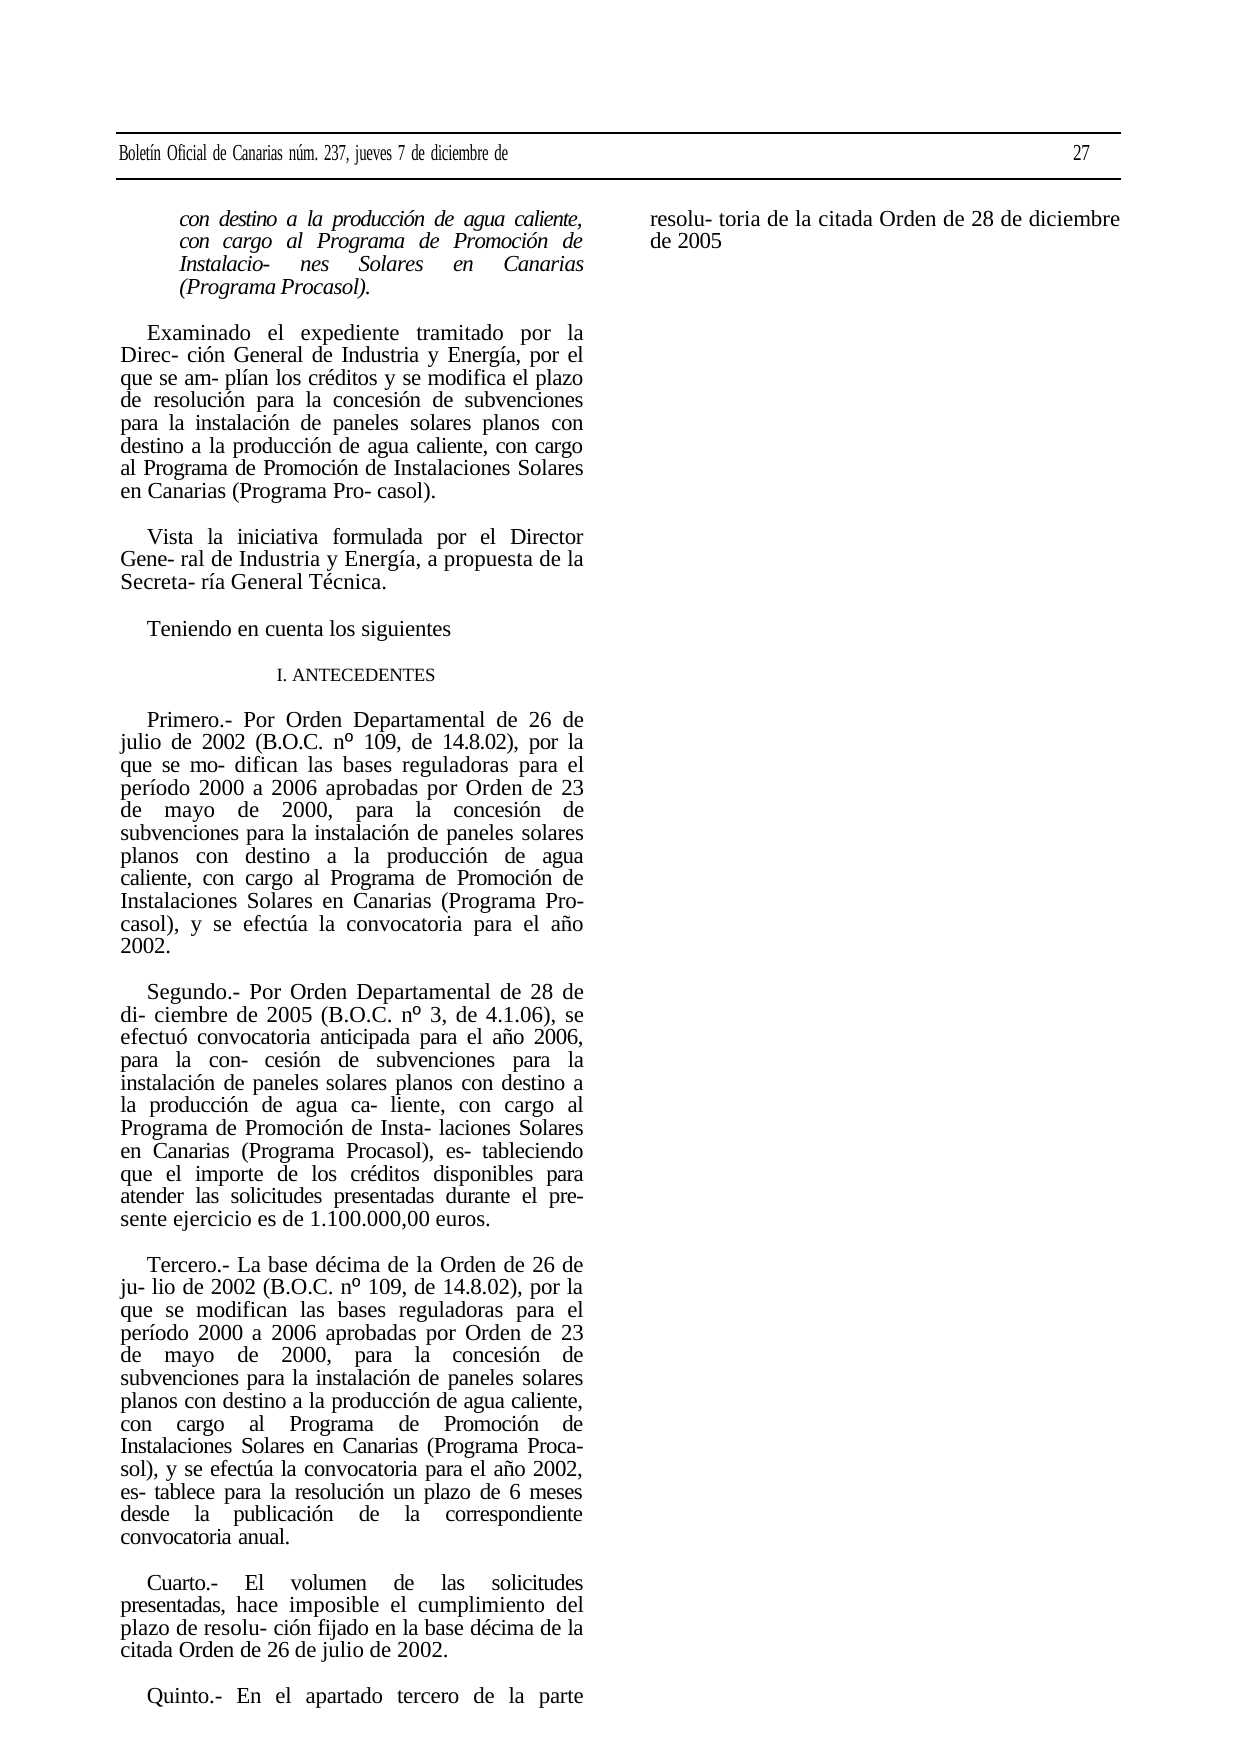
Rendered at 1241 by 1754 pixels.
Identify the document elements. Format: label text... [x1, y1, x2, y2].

text Vista la iniciativa formulada por el Director Gene- ral de Industria y Energía, a propuesta de la Secreta- ría General Técnica. [120, 526, 584, 594]
text Primero.- Por Orden Departamental de 26 de julio de 2002 (B.O.C. nº 109, de 14.8.02), por la que se mo- difican las bases reguladoras para el período 2000 a 2006 aprobadas por Orden de 23 de mayo de 2000, para la concesión de subvenciones para la instalación de paneles solares planos con destino a la producción de agua caliente, con cargo al Programa de Promoción de Instalaciones Solares en Canarias (Programa Pro- casol), y se efectúa la convocatoria para el año 2002. [120, 709, 584, 959]
text resolu- toria de la citada Orden de 28 de diciembre de 2005 [650, 208, 1121, 254]
text con destino a la producción de agua caliente, con cargo al Programa de Promoción de Instalacio- nes Solares en Canarias (Programa Procasol). [179, 208, 584, 299]
text I. ANTECEDENTES [276, 664, 595, 686]
text Segundo.- Por Orden Departamental de 28 de di- ciembre de 2005 (B.O.C. nº 3, de 4.1.06), se efectuó convocatoria anticipada para el año 2006, para la con- cesión de subvenciones para la instalación de paneles solares planos con destino a la producción de agua ca- liente, con cargo al Programa de Promoción de Insta- laciones Solares en Canarias (Programa Procasol), es- tableciendo que el importe de los créditos disponibles para atender las solicitudes presentadas durante el pre- sente ejercicio es de 1.100.000,00 euros. [120, 982, 584, 1231]
text Cuarto.- El volumen de las solicitudes presentadas, hace imposible el cumplimiento del plazo de resolu- ción fijado en la base décima de la citada Orden de 26 de julio de 2002. [120, 1572, 584, 1663]
text Examinado el expediente tramitado por la Direc- ción General de Industria y Energía, por el que se am- plían los créditos y se modifica el plazo de resolución para la concesión de subvenciones para la instalación de paneles solares planos con destino a la producción de agua caliente, con cargo al Programa de Promoción de Instalaciones Solares en Canarias (Programa Pro- casol). [120, 322, 584, 503]
text Quinto.- En el apartado tercero de la parte [120, 1686, 584, 1708]
text Tercero.- La base décima de la Orden de 26 de ju- lio de 2002 (B.O.C. nº 109, de 14.8.02), por la que se modifican las bases reguladoras para el período 2000 a 2006 aprobadas por Orden de 23 de mayo de 2000, para la concesión de subvenciones para la instalación de paneles solares planos con destino a la producción de agua caliente, con cargo al Programa de Promoción de Instalaciones Solares en Canarias (Programa Proca- sol), y se efectúa la convocatoria para el año 2002, es- tablece para la resolución un plazo de 6 meses desde la publicación de la correspondiente convocatoria anual. [120, 1254, 584, 1549]
text Teniendo en cuenta los siguientes [147, 614, 595, 641]
